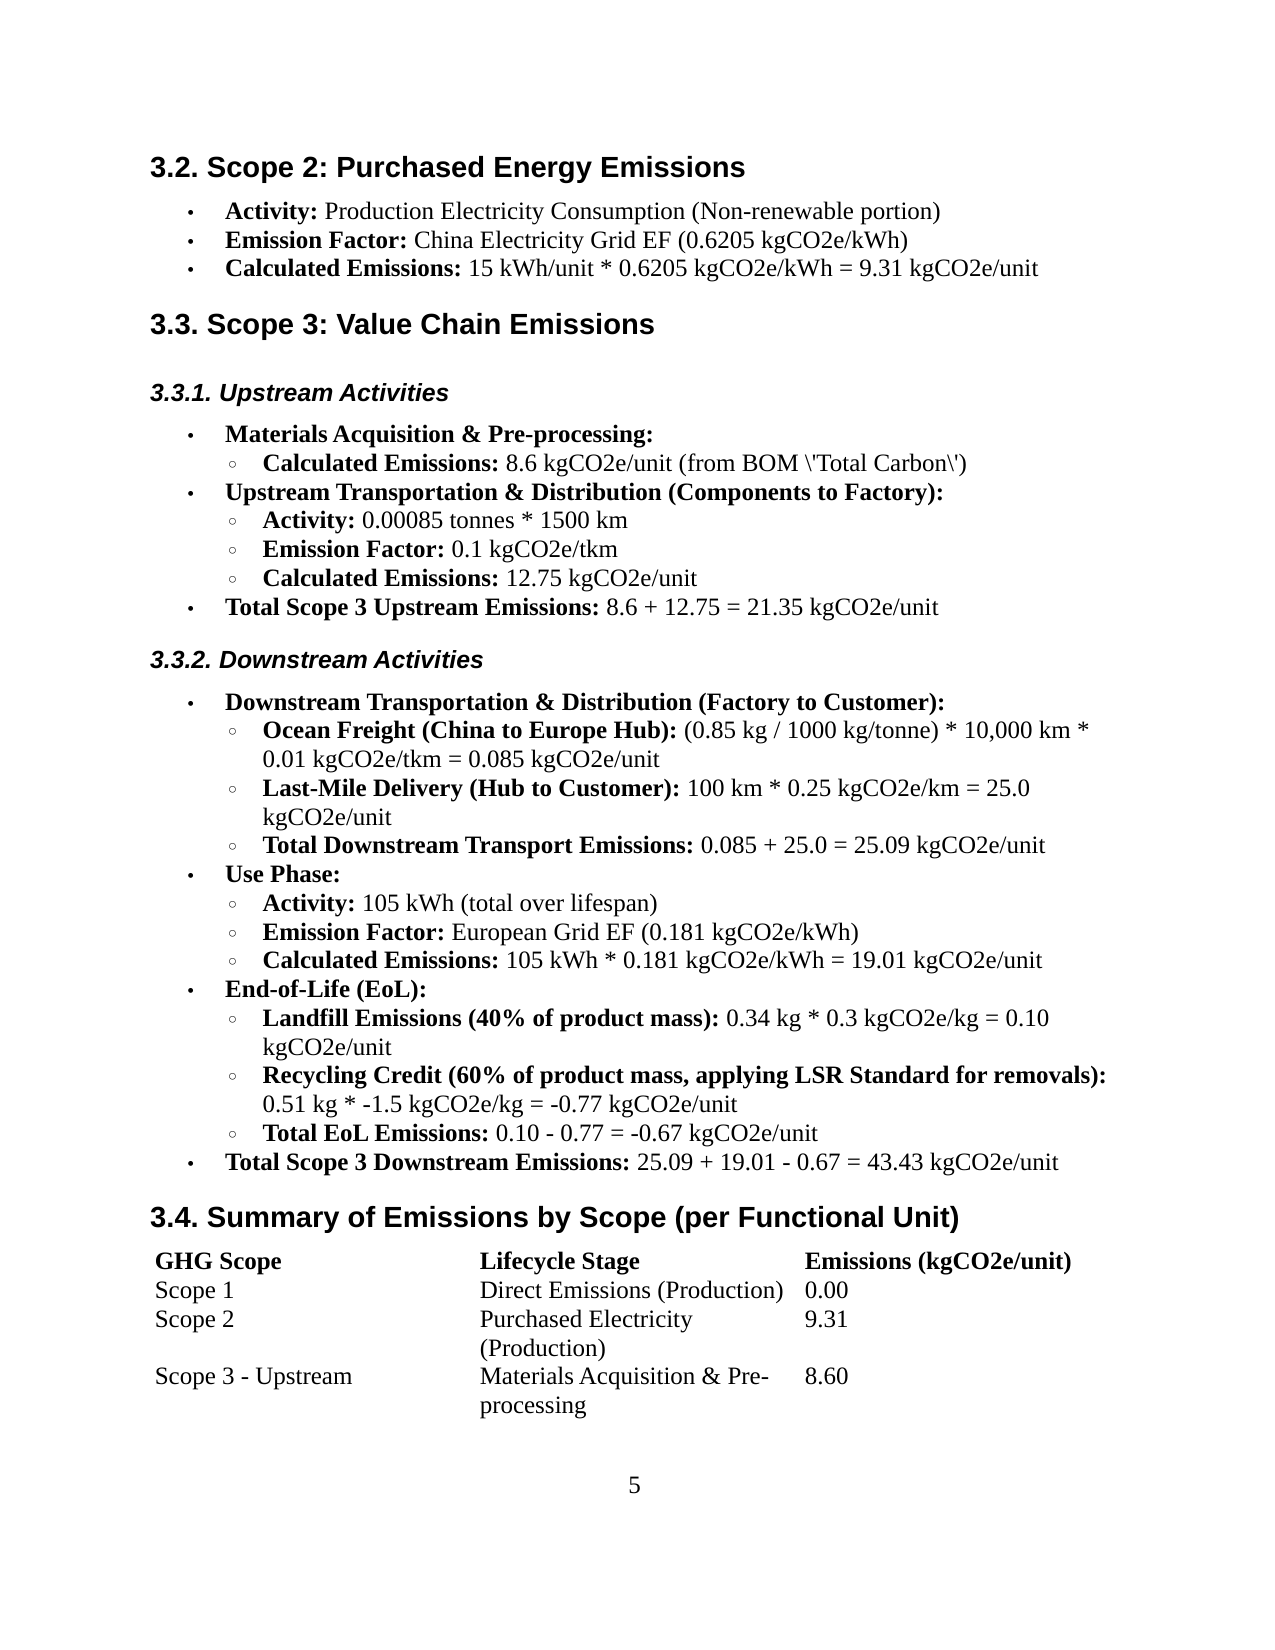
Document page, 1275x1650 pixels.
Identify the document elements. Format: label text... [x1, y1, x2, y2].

list Calculated Emissions: 8.6 kgCO2e/unit (from BOM \'Total Carbon\') [225, 448, 1125, 477]
table_header Lifecycle Stage [475, 1246, 800, 1275]
table_cell Scope 3 - Upstream [150, 1361, 475, 1419]
list Calculated Emissions: 105 kWh * 0.181 kgCO2e/kWh = 19.01 kgCO2e/unit [225, 945, 1125, 974]
subtitle 3.3.2. Downstream Activities [150, 646, 1125, 674]
list Recycling Credit (60% of product mass, applying LSR Standard for removals): 0.51 kg * -1.5 kgCO2e/kg = -0.77 kgCO2e/unit [225, 1060, 1125, 1118]
list Total Scope 3 Downstream Emissions: 25.09 + 19.01 - 0.67 = 43.43 kgCO2e/unit [187, 1147, 1125, 1175]
subtitle 3.2. Scope 2: Purchased Energy Emissions [150, 150, 1125, 183]
list Emission Factor: 0.1 kgCO2e/tkm [225, 534, 1125, 563]
list Emission Factor: European Grid EF (0.181 kgCO2e/kWh) [225, 917, 1125, 945]
list Total EoL Emissions: 0.10 - 0.77 = -0.67 kgCO2e/unit [225, 1118, 1125, 1147]
table_header Emissions (kgCO2e/unit) [800, 1246, 1125, 1275]
table_cell Scope 1 [150, 1275, 475, 1304]
list Total Scope 3 Upstream Emissions: 8.6 + 12.75 = 21.35 kgCO2e/unit [187, 592, 1125, 621]
table_cell 8.60 [800, 1361, 1125, 1419]
list Calculated Emissions: 15 kWh/unit * 0.6205 kgCO2e/kWh = 9.31 kgCO2e/unit [187, 253, 1125, 282]
table_cell Scope 2 [150, 1304, 475, 1361]
list Downstream Transportation & Distribution (Factory to Customer): [187, 687, 1125, 715]
subtitle 3.3. Scope 3: Value Chain Emissions [150, 307, 1125, 341]
list Materials Acquisition & Pre-processing: [187, 419, 1125, 448]
subtitle 3.4. Summary of Emissions by Scope (per Functional Unit) [150, 1200, 1125, 1234]
table_cell Direct Emissions (Production) [475, 1275, 800, 1304]
list Landfill Emissions (40% of product mass): 0.34 kg * 0.3 kgCO2e/kg = 0.10 kgCO2e/unit [225, 1003, 1125, 1060]
list Total Downstream Transport Emissions: 0.085 + 25.0 = 25.09 kgCO2e/unit [225, 830, 1125, 859]
table_cell 9.31 [800, 1304, 1125, 1361]
table_cell 0.00 [800, 1275, 1125, 1304]
list End-of-Life (EoL): [187, 974, 1125, 1003]
list Activity: 105 kWh (total over lifespan) [225, 888, 1125, 917]
list Calculated Emissions: 12.75 kgCO2e/unit [225, 563, 1125, 592]
list Emission Factor: China Electricity Grid EF (0.6205 kgCO2e/kWh) [187, 225, 1125, 253]
table_cell Materials Acquisition & Pre-processing [475, 1361, 800, 1419]
subtitle 3.3.1. Upstream Activities [150, 378, 1125, 407]
list Use Phase: [187, 859, 1125, 888]
list Activity: 0.00085 tonnes * 1500 km [225, 506, 1125, 534]
table_cell Purchased Electricity (Production) [475, 1304, 800, 1361]
list Upstream Transportation & Distribution (Components to Factory): [187, 477, 1125, 506]
list Activity: Production Electricity Consumption (Non-renewable portion) [187, 196, 1125, 225]
list Ocean Freight (China to Europe Hub): (0.85 kg / 1000 kg/tonne) * 10,000 km * 0.01 kgCO2e/tkm = 0.085 kgCO2e/unit [225, 715, 1125, 773]
table_header GHG Scope [150, 1246, 475, 1275]
list Last-Mile Delivery (Hub to Customer): 100 km * 0.25 kgCO2e/km = 25.0 kgCO2e/unit [225, 773, 1125, 830]
